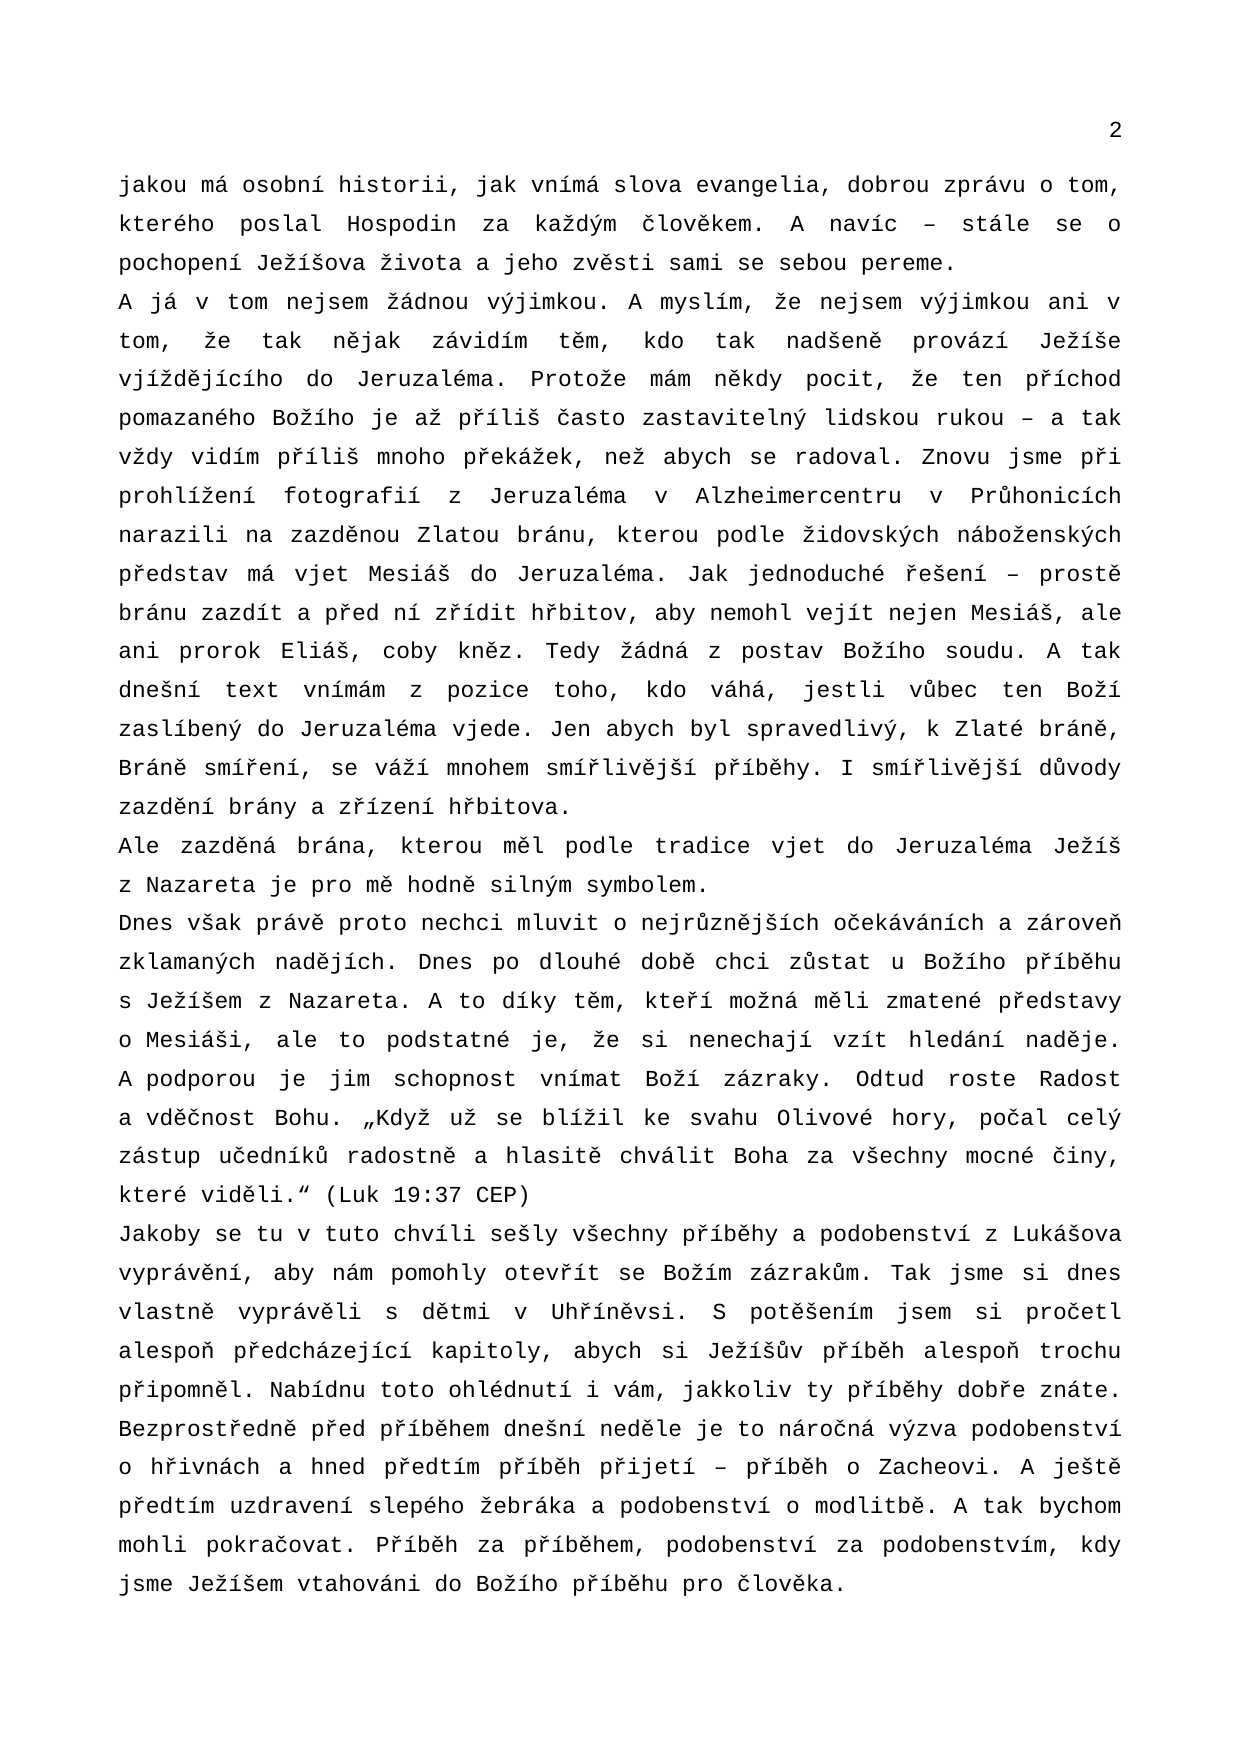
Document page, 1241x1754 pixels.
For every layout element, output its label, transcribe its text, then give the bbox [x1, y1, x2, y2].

text jakou má osobní historii, jak vnímá slova evangelia, dobrou zprávu o tom, kterého poslal Hospodin za každým člověkem. A navíc – stále se o pochopení Ježíšova života a jeho zvěsti sami se sebou pereme. [118, 173, 1122, 277]
text A já v tom nejsem žádnou výjimkou. A myslím, že nejsem výjimkou ani v tom, že tak nějak závidím těm, kdo tak nadšeně provází Ježíše vjíždějícího do Jeruzaléma. Protože mám někdy pocit, že ten příchod pomazaného Božího je až příliš často zastavitelný lidskou rukou – a tak vždy vidím příliš mnoho překážek, než abych se radoval. Znovu jsme při prohlížení fotografií z Jeruzaléma v Alzheimercentru v Průhonicích narazili na zazděnou Zlatou bránu, kterou podle židovských náboženských představ má vjet Mesiáš do Jeruzaléma. Jak jednoduché řešení – prostě bránu zazdít a před ní zřídit hřbitov, aby nemohl vejít nejen Mesiáš, ale ani prorok Eliáš, coby kněz. Tedy žádná z postav Božího soudu. A tak dnešní text vnímám z pozice toho, kdo váhá, jestli vůbec ten Boží zaslíbený do Jeruzaléma vjede. Jen abych byl spravedlivý, k Zlaté bráně, Bráně smíření, se váží mnohem smířlivější příběhy. I smířlivější důvody zazdění brány a zřízení hřbitova. [118, 290, 1122, 821]
text Dnes však právě proto nechci mluvit o nejrůznějších očekáváních a zároveň zklamaných nadějích. Dnes po dlouhé době chci zůstat u Božího příběhu s Ježíšem z Nazareta. A to díky těm, kteří možná měli zmatené představy o Mesiáši, ale to podstatné je, že si nenechají vzít hledání naděje. A podporou je jim schopnost vnímat Boží zázraky. Odtud roste Radost a vděčnost Bohu. „Když už se blížil ke svahu Olivové hory, počal celý zástup učedníků radostně a hlasitě chválit Boha za všechny mocné činy, které viděli.“ (Luk 19:37 CEP) [118, 912, 1122, 1210]
text Ale zazděná brána, kterou měl podle tradice vjet do Jeruzaléma Ježíš z Nazareta je pro mě hodně silným symbolem. [118, 834, 1122, 899]
text Jakoby se tu v tuto chvíli sešly všechny příběhy a podobenství z Lukášova vyprávění, aby nám pomohly otevřít se Božím zázrakům. Tak jsme si dnes vlastně vyprávěli s dětmi v Uhříněvsi. S potěšením jsem si pročetl alespoň předcházející kapitoly, abych si Ježíšův příběh alespoň trochu připomněl. Nabídnu toto ohlédnutí i vám, jakkoliv ty příběhy dobře znáte. Bezprostředně před příběhem dnešní neděle je to náročná výzva podobenství o hřivnách a hned předtím příběh přijetí – příběh o Zacheovi. A ještě předtím uzdravení slepého žebráka a podobenství o modlitbě. A tak bychom mohli pokračovat. Příběh za příběhem, podobenství za podobenstvím, kdy jsme Ježíšem vtahováni do Božího příběhu pro člověka. [118, 1223, 1122, 1598]
